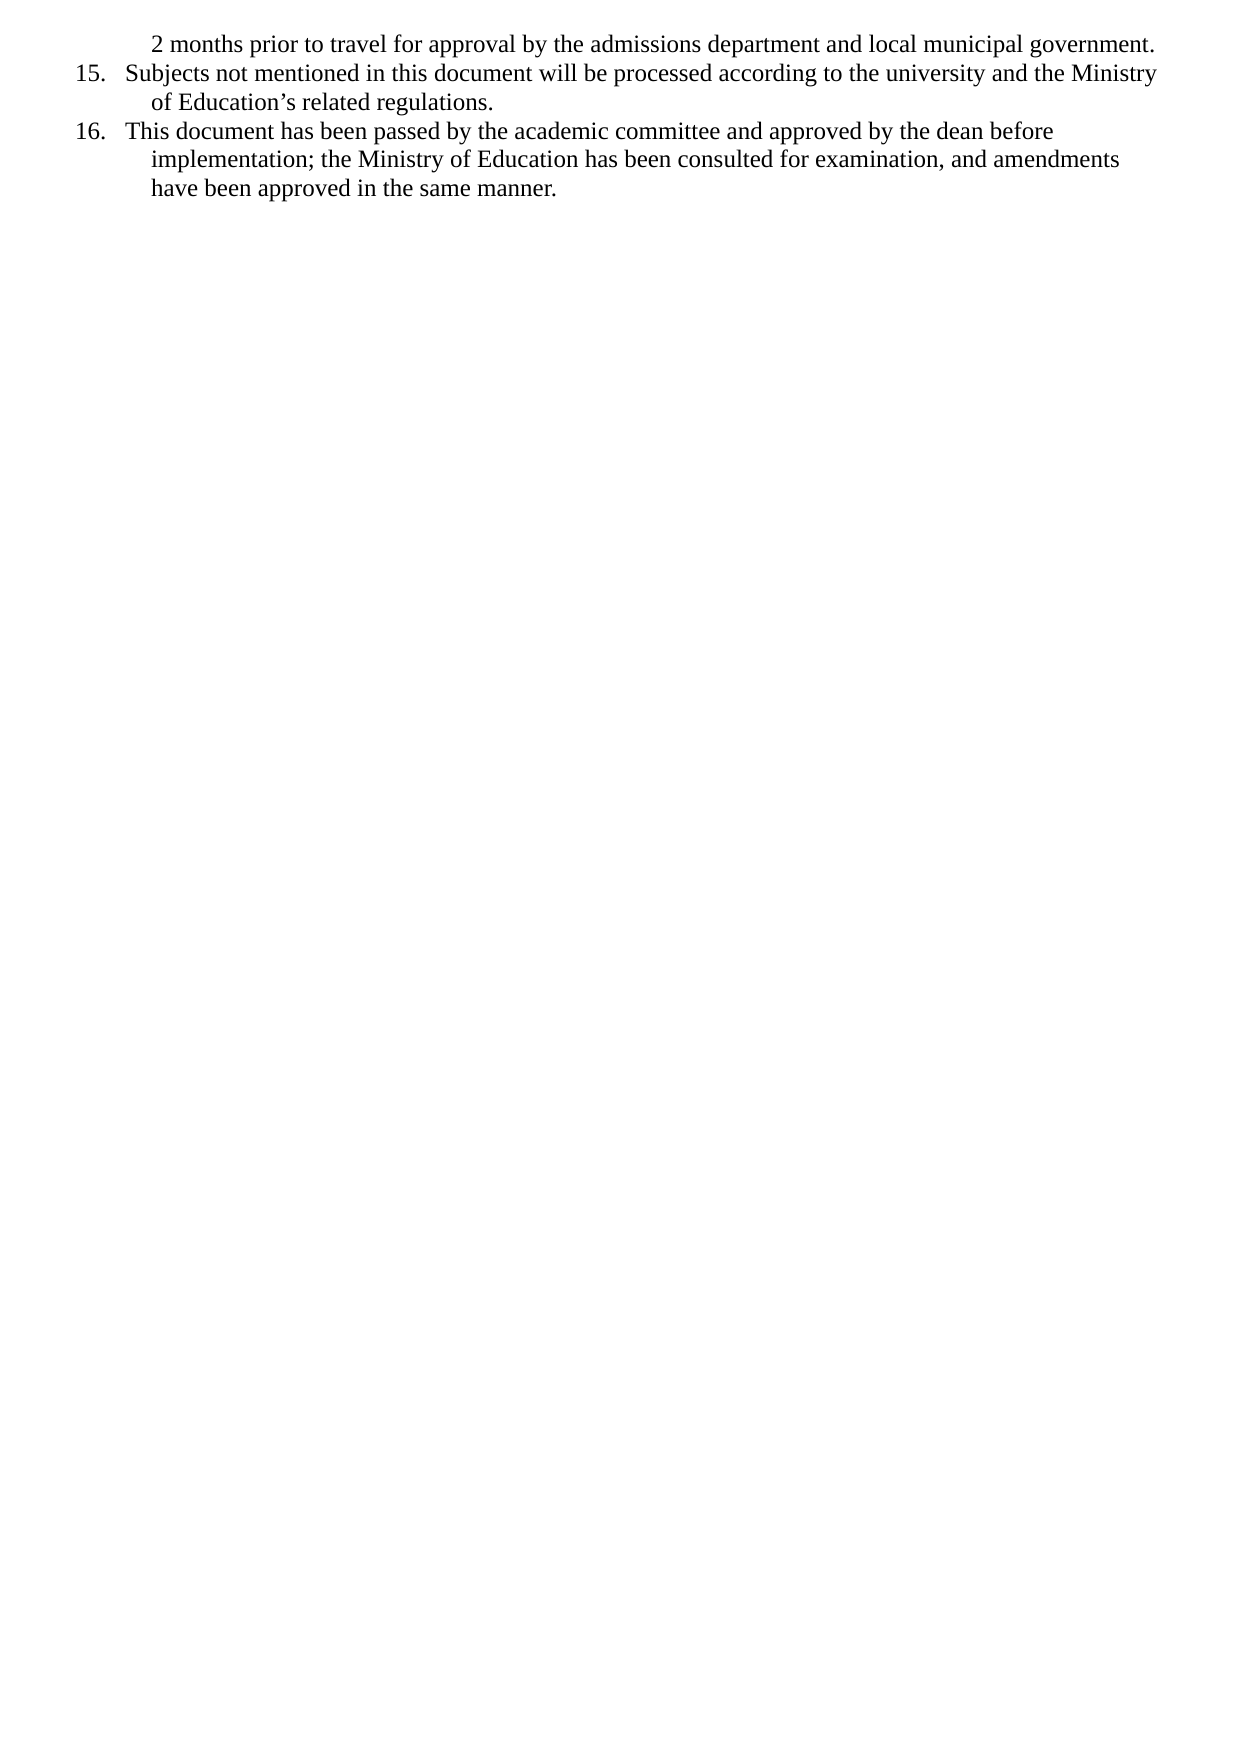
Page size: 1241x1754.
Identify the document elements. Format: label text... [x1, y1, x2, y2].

list This document has been passed by the academic committee and approved by the dean before implementation; the Ministry of Education has been consulted for examination, and amendments have been approved in the same manner. [75, 116, 1165, 202]
list 2 months prior to travel for approval by the admissions department and local municipal government. [75, 29, 1165, 58]
list Subjects not mentioned in this document will be processed according to the university and the Ministry of Education’s related regulations. [75, 58, 1165, 116]
